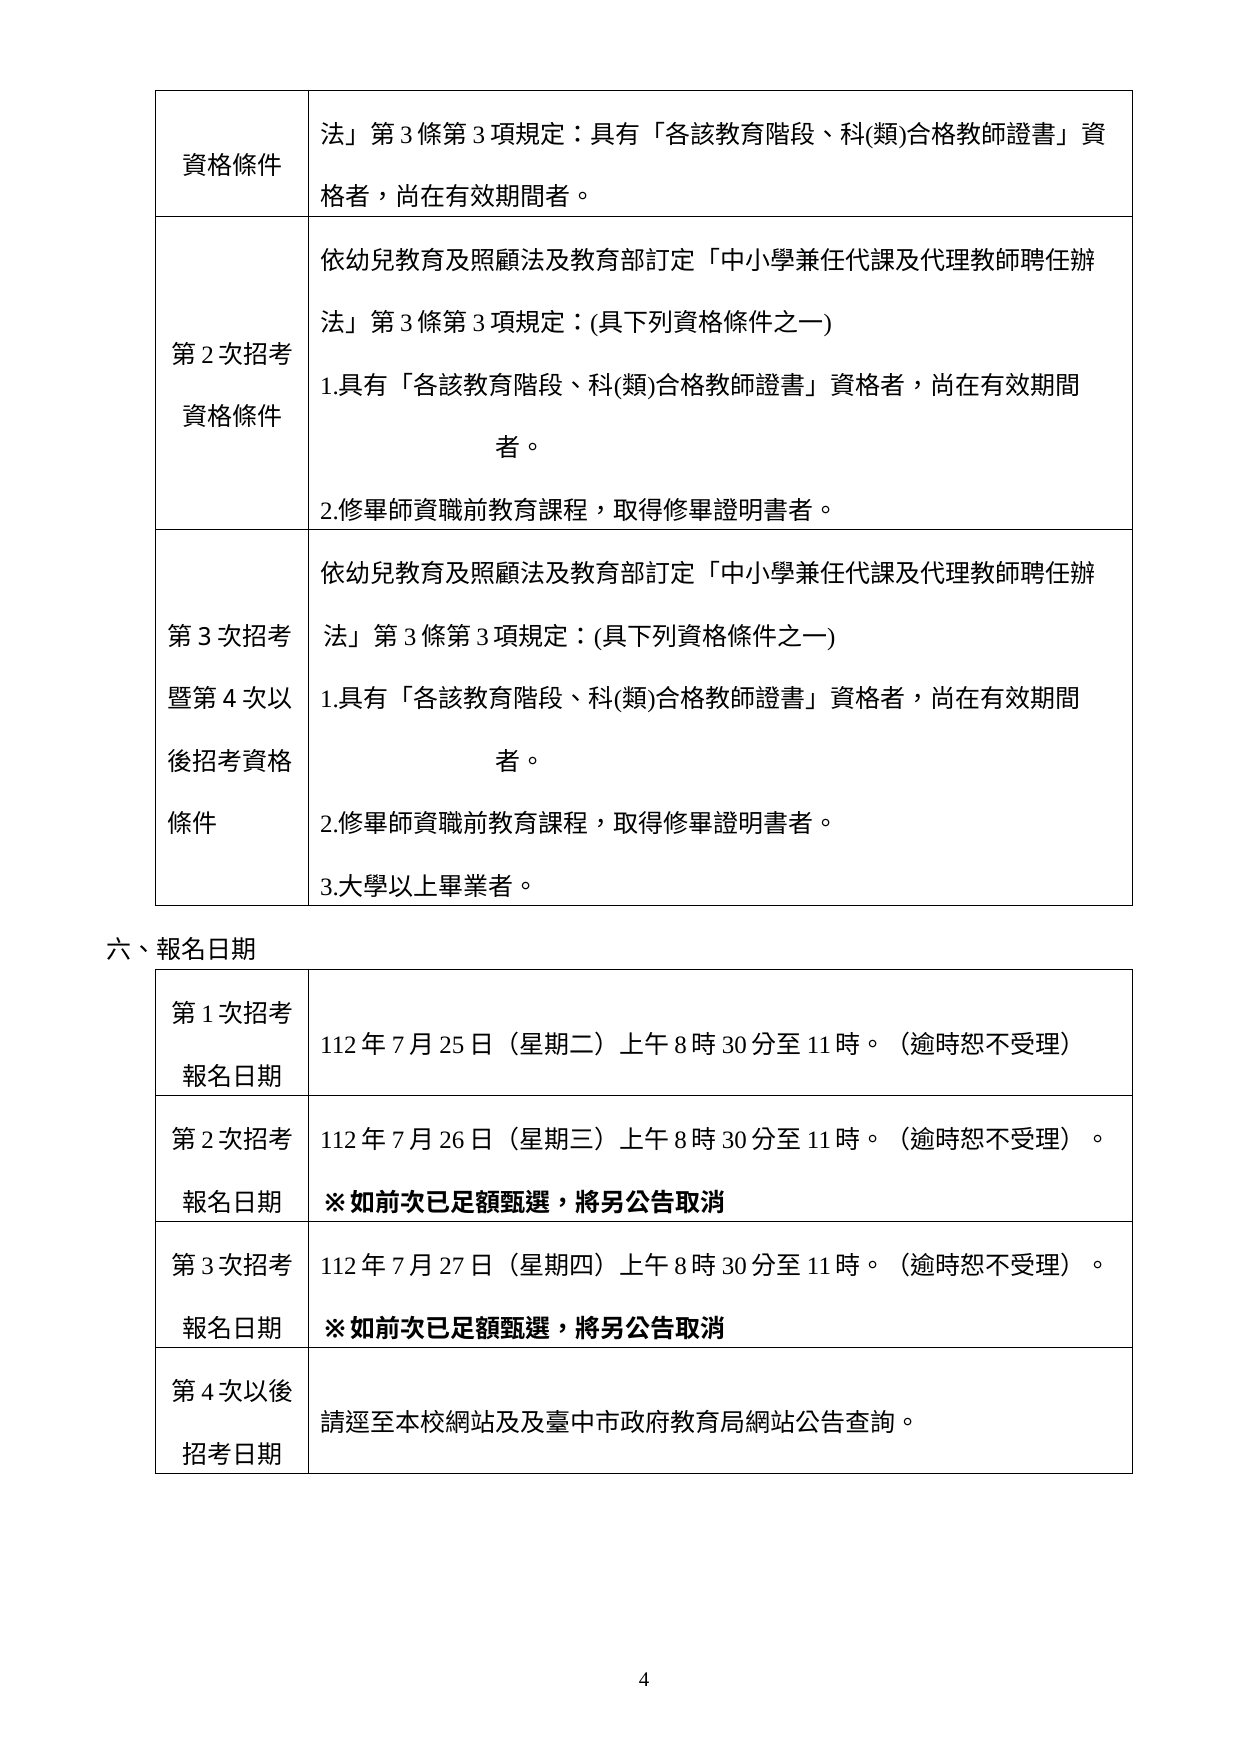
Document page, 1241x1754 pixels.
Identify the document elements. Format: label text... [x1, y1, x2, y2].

table_cell 112年7月27日（星期四）上午8時30分至11時。（逾時恕不受理）。 ※如前次已足額甄選，將另公告取消 [309, 1222, 1132, 1347]
table_header 第1次招考報名日期 [156, 970, 308, 1095]
table_cell 第3次招考暨第4次以後招考資格條件 [156, 530, 308, 905]
table_cell 第2次招考報名日期 [156, 1096, 308, 1221]
table_header 法」第3條第3項規定：具有「各該教育階段、科(類)合格教師證書」資格者，尚在有效期間者。 [309, 91, 1132, 216]
table_header 資格條件 [156, 91, 308, 216]
table_cell 依幼兒教育及照顧法及教育部訂定「中小學兼任代課及代理教師聘任辦法」第3條第3項規定：(具下列資格條件之一) 1.具有「各該教育階段、科(類)合格教師證書」資格者，尚在有效期間者。 2.修畢師資職前教育課程，取得修畢證明書者。 [309, 217, 1132, 529]
table_header 112年7月25日（星期二）上午8時30分至11時。（逾時恕不受理） [309, 970, 1132, 1095]
table_cell 第4次以後招考日期 [156, 1348, 308, 1473]
table_cell 第2次招考 資格條件 [156, 217, 308, 529]
table_cell 第3次招考報名日期 [156, 1222, 308, 1347]
table_cell 112年7月26日（星期三）上午8時30分至11時。（逾時恕不受理）。 ※如前次已足額甄選，將另公告取消 [309, 1096, 1132, 1221]
table_cell 請逕至本校網站及及臺中市政府教育局網站公告查詢。 [309, 1348, 1132, 1473]
text 六、報名日期 [106, 906, 1181, 969]
table_cell 依幼兒教育及照顧法及教育部訂定「中小學兼任代課及代理教師聘任辦法」第3條第3項規定：(具下列資格條件之一) 1.具有「各該教育階段、科(類)合格教師證書」資格者，尚在有效期間者。 2.修畢師資職前教育課程，取得修畢證明書者。 3.大學以上畢業者。 [309, 530, 1132, 905]
